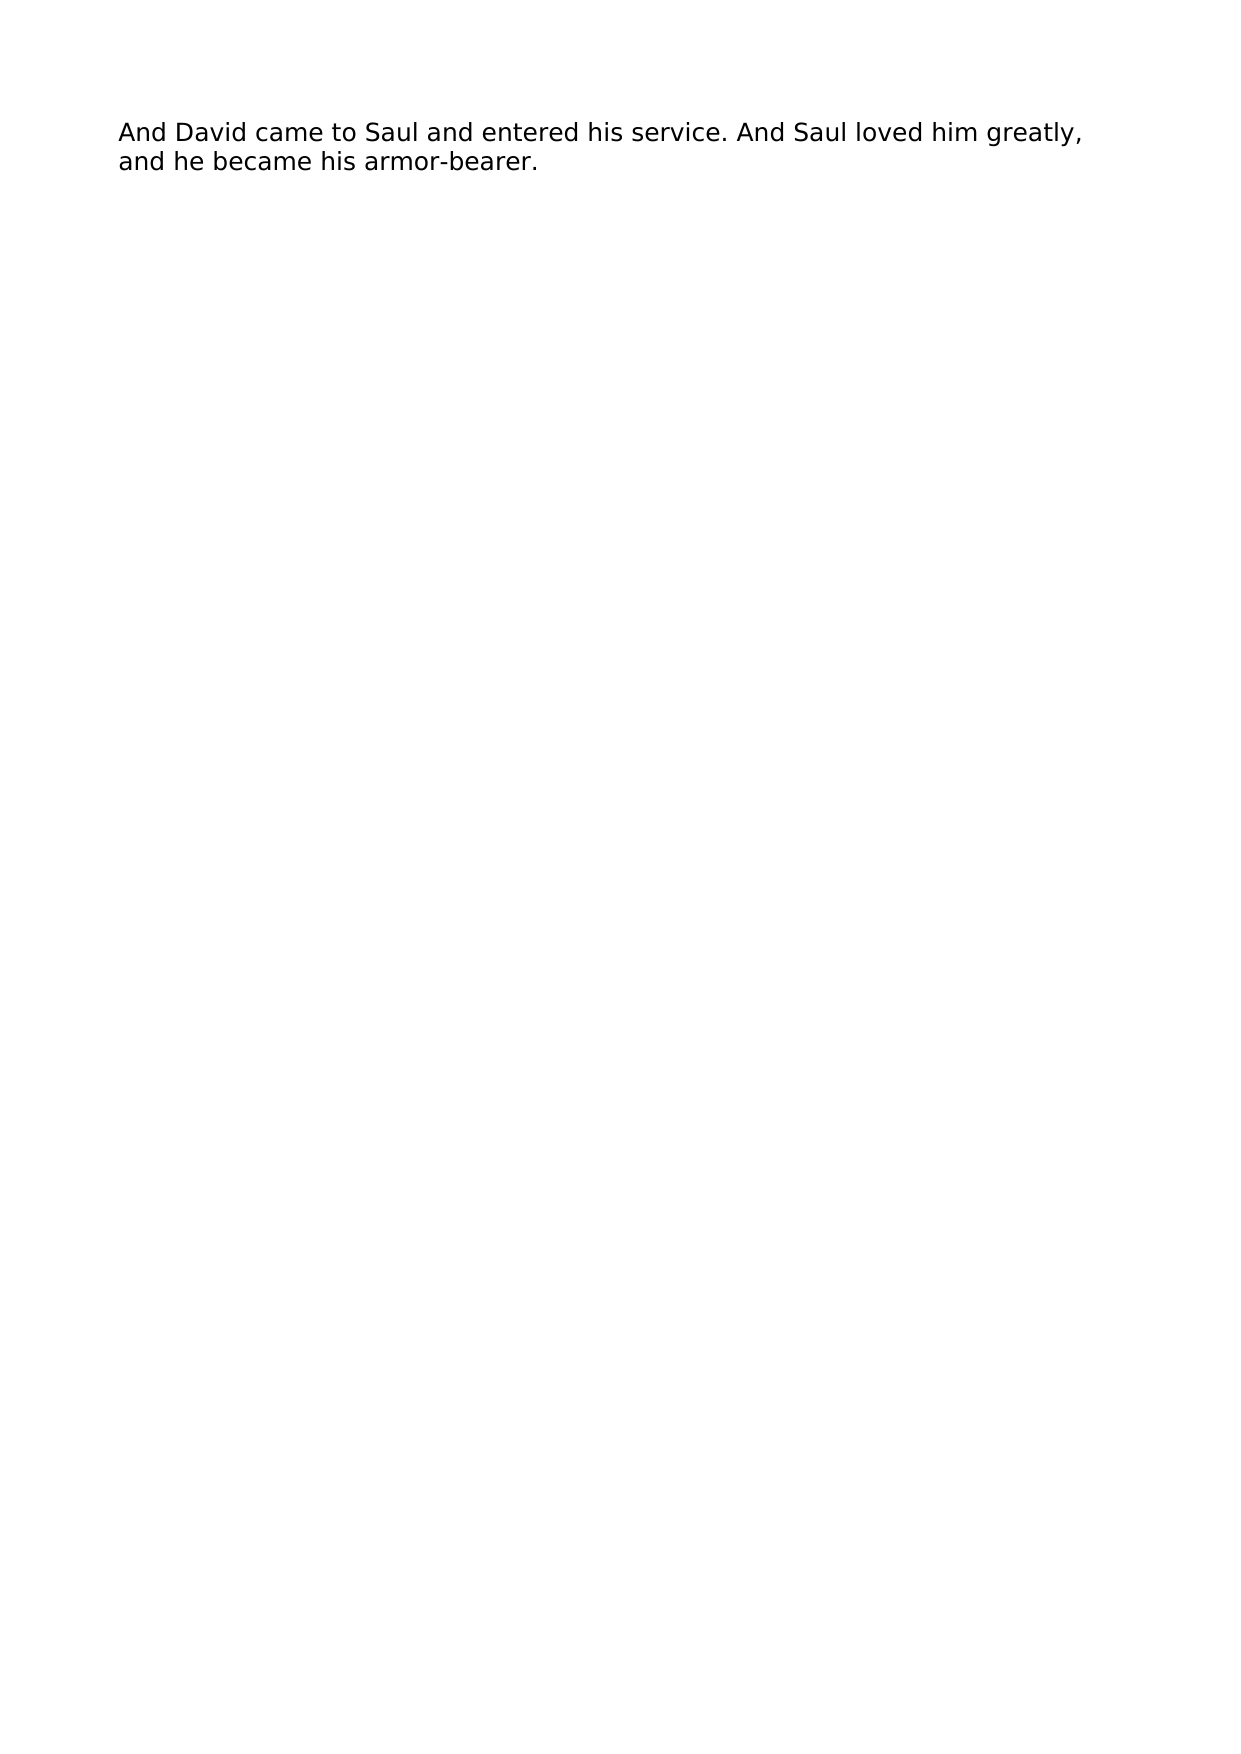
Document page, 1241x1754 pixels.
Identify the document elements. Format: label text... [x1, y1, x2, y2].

text And David came to Saul and entered his service. And Saul loved him greatly, and he became his armor-bearer. [118, 118, 1122, 176]
